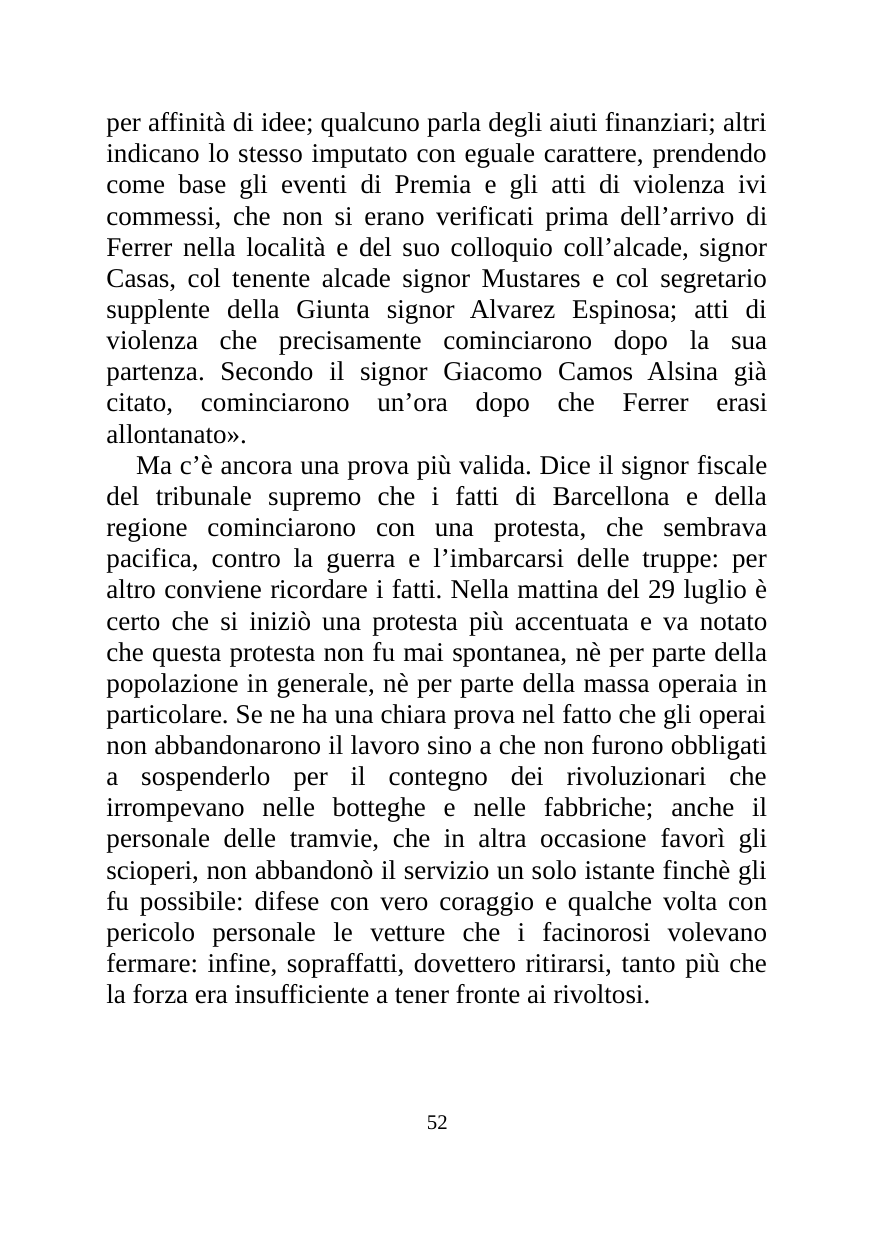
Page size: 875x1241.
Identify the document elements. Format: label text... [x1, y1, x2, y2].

text per affinità di idee; qualcuno parla degli aiuti finanziari; altri indicano lo stesso imputato con eguale carattere, prendendo come base gli eventi di Premia e gli atti di violenza ivi commessi, che non si erano verificati prima dell’arrivo di Ferrer nella località e del suo colloquio coll’alcade, signor Casas, col tenente alcade signor Mustares e col segretario supplente della Giunta signor Alvarez Espinosa; atti di violenza che precisamente cominciarono dopo la sua partenza. Secondo il signor Giacomo Camos Alsina già citato, cominciarono un’ora dopo che Ferrer erasi allontanato». [106, 106, 768, 449]
text Ma c’è ancora una prova più valida. Dice il signor fiscale del tribunale supremo che i fatti di Barcellona e della regione cominciarono con una protesta, che sembrava pacifica, contro la guerra e l’imbarcarsi delle truppe: per altro conviene ricordare i fatti. Nella mattina del 29 luglio è certo che si iniziò una protesta più accentuata e va notato che questa protesta non fu mai spontanea, nè per parte della popolazione in generale, nè per parte della massa operaia in particolare. Se ne ha una chiara prova nel fatto che gli operai non abbandonarono il lavoro sino a che non furono obbligati a sospenderlo per il contegno dei rivoluzionari che irrompevano nelle botteghe e nelle fabbriche; anche il personale delle tramvie, che in altra occasione favorì gli scioperi, non abbandonò il servizio un solo istante finchè gli fu possibile: difese con vero coraggio e qualche volta con pericolo personale le vetture che i facinorosi volevano fermare: infine, sopraffatti, dovettero ritirarsi, tanto più che la forza era insufficiente a tener fronte ai rivoltosi. [106, 449, 768, 1009]
